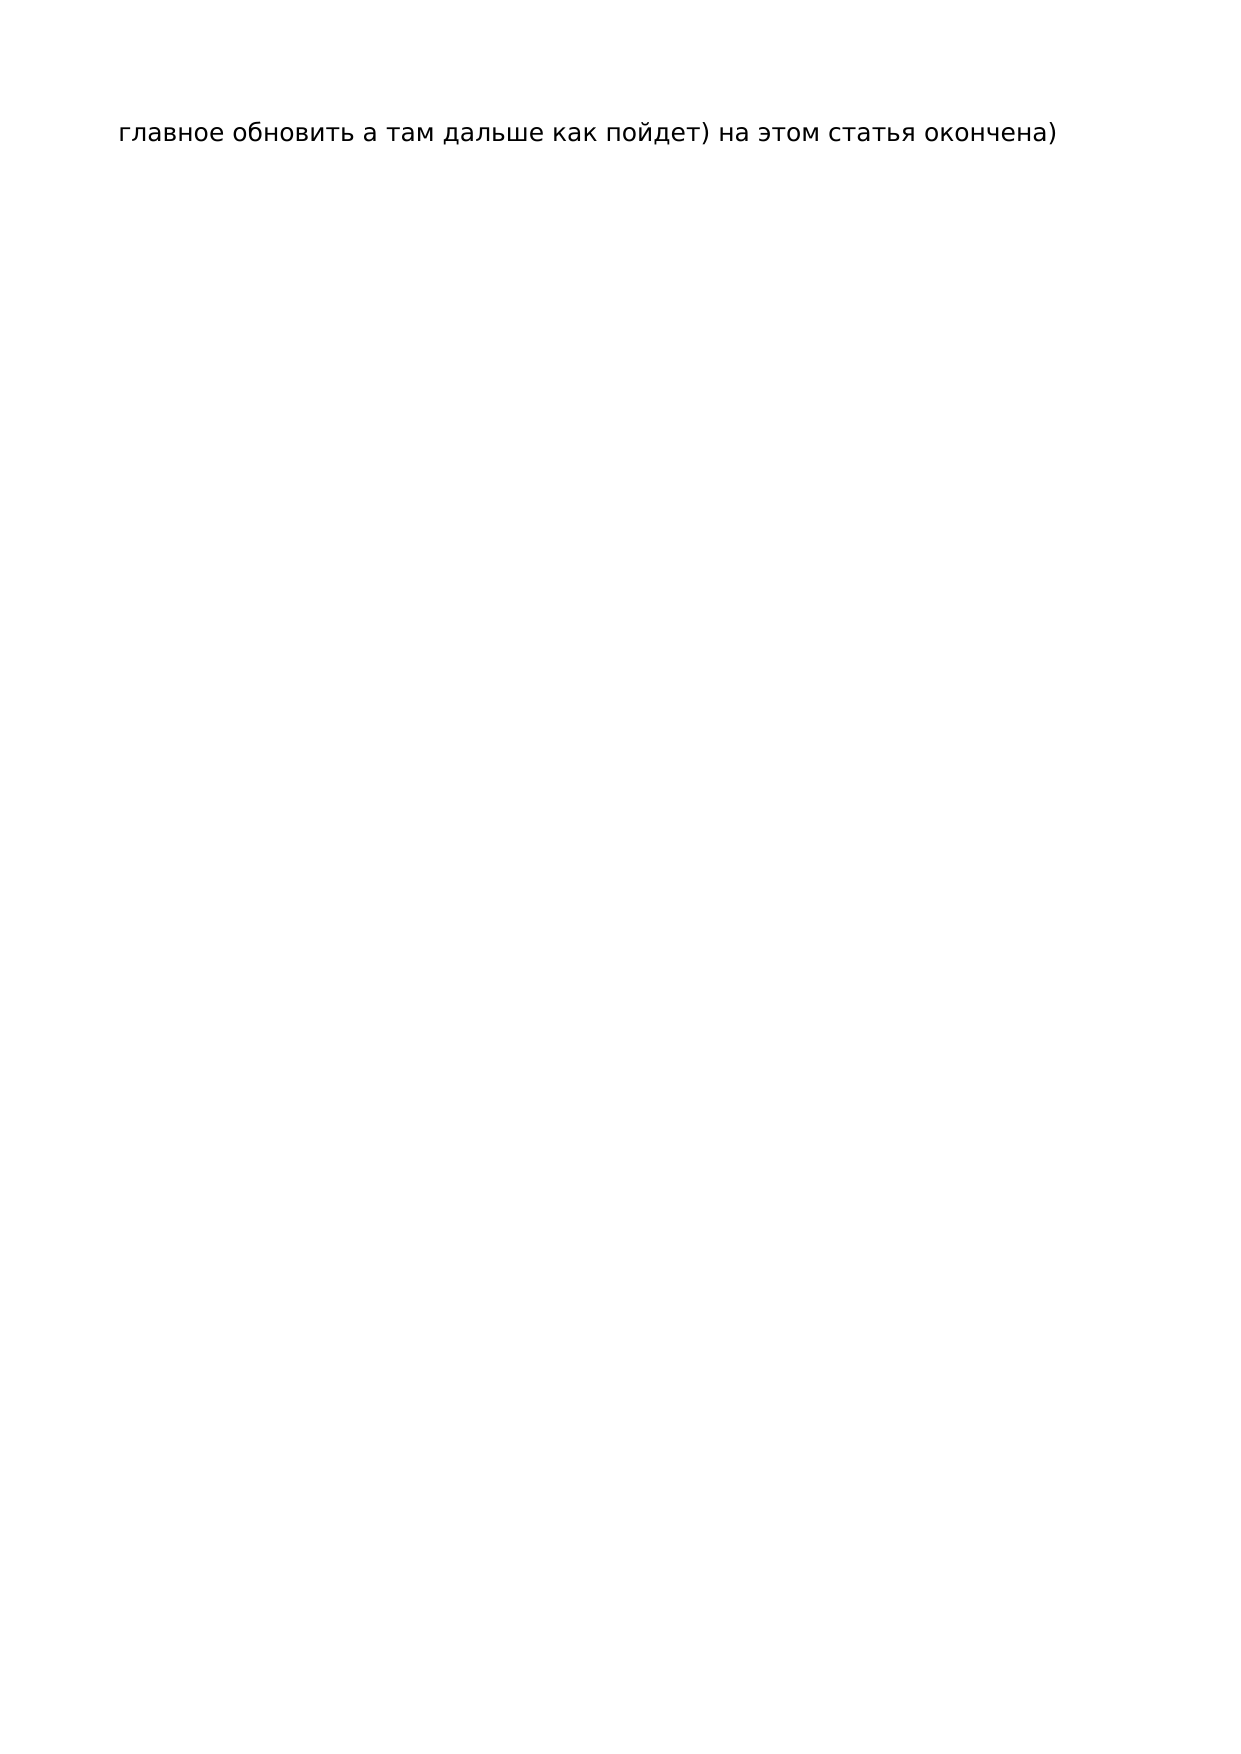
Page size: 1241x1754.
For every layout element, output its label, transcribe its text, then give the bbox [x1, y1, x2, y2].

text главное обновить а там дальше как пойдет) на этом статья окончена) [118, 118, 1122, 147]
